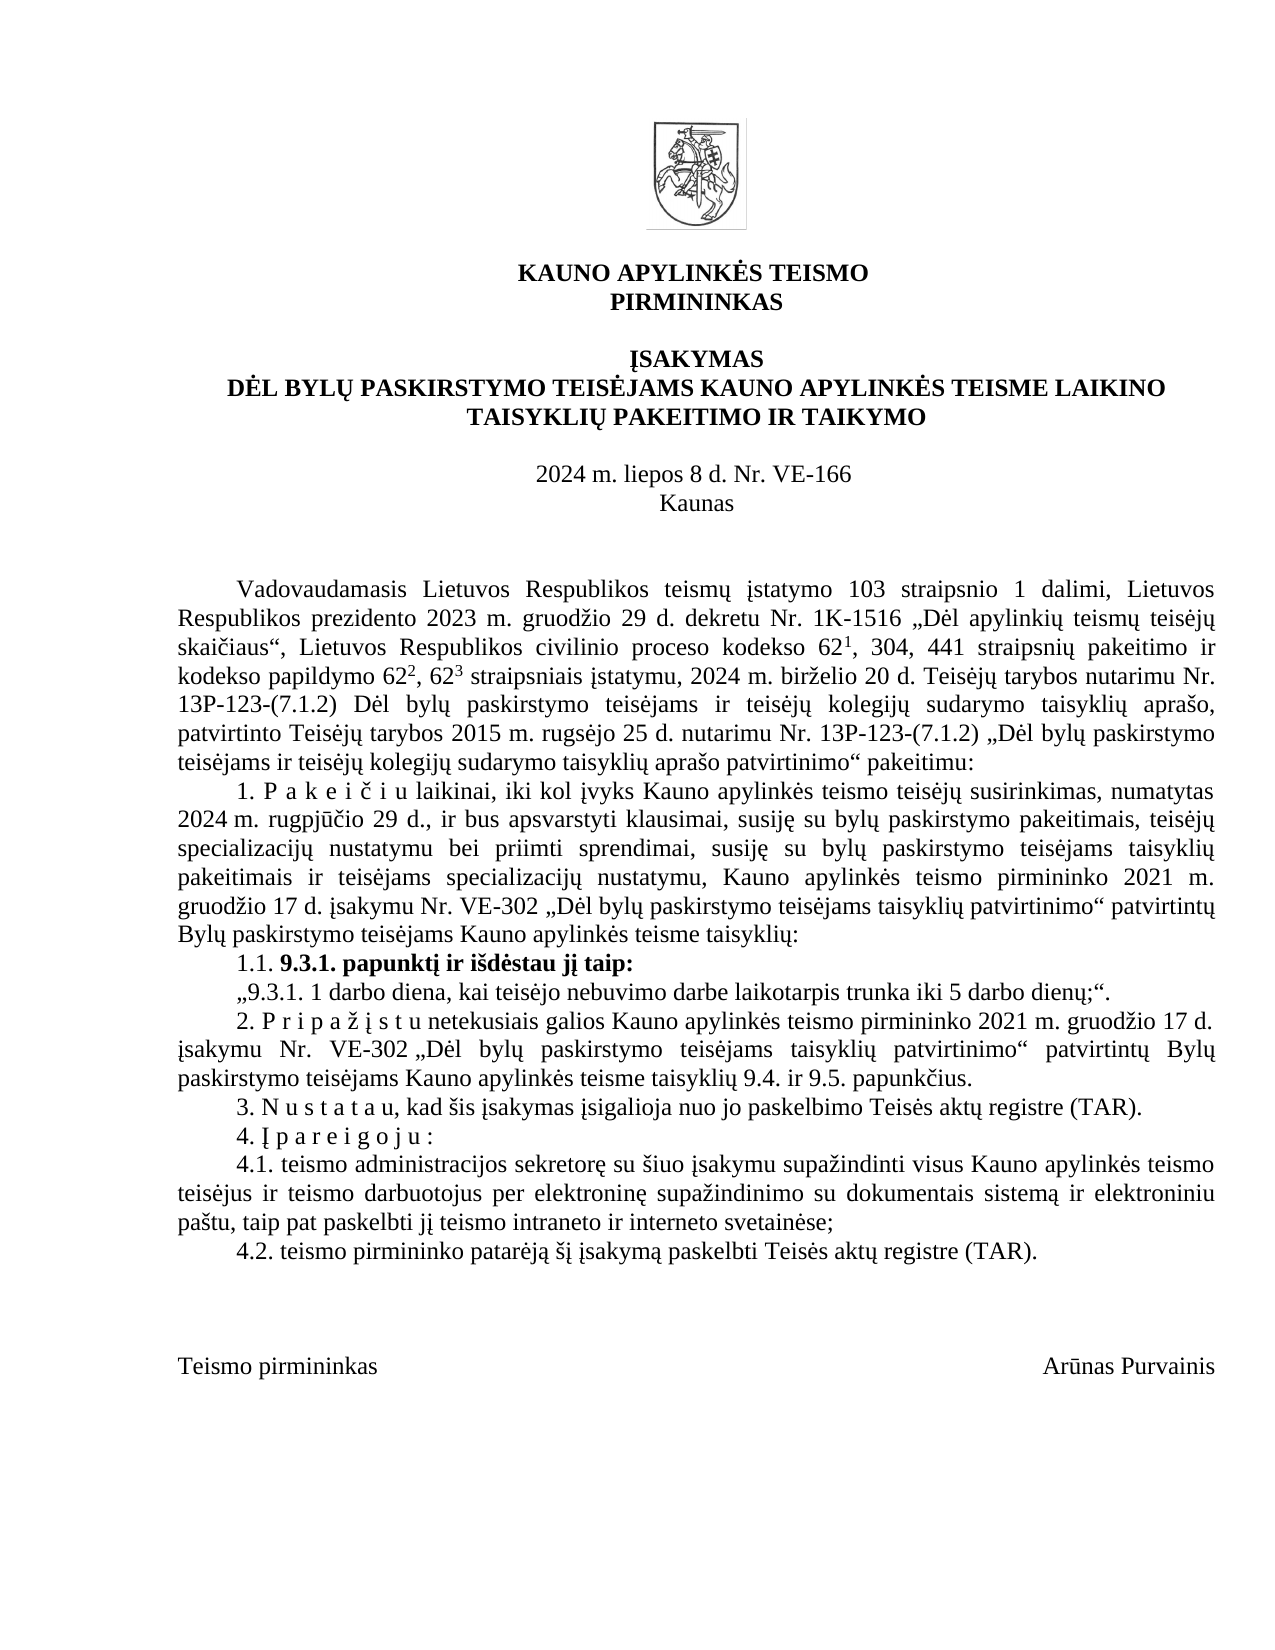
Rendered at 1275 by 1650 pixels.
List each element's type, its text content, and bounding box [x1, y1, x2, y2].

text 4.1. teismo administracijos sekretorę su šiuo įsakymu supažindinti visus Kauno apylinkės teismo teisėjus ir teismo darbuotojus per elektroninę supažindinimo su dokumentais sistemą ir elektroniniu paštu, taip pat paskelbti jį teismo intraneto ir interneto svetainėse; [177, 1149, 1216, 1236]
text 2. P r i p a ž į s t u netekusiais galios Kauno apylinkės teismo pirmininko 2021 m. gruodžio 17 d. įsakymu Nr. VE-302 „Dėl bylų paskirstymo teisėjams taisyklių patvirtinimo“ patvirtintų Bylų paskirstymo teisėjams Kauno apylinkės teisme taisyklių 9.4. ir 9.5. papunkčius. [177, 1006, 1216, 1092]
text Teismo pirmininkas Arūnas Purvainis [177, 1351, 1216, 1379]
text 3. N u s t a t a u, kad šis įsakymas įsigalioja nuo jo paskelbimo Teisės aktų registre (TAR). [177, 1092, 1216, 1121]
text ĮSAKYMAS [177, 344, 1216, 373]
subtitle PIRMININKAS [177, 287, 1216, 316]
text 1. P a k e i č i u laikinai, iki kol įvyks Kauno apylinkės teismo teisėjų susirinkimas, numatytas 2024 m. rugpjūčio 29 d., ir bus apsvarstyti klausimai, susiję su bylų paskirstymo pakeitimais, teisėjų specializacijų nustatymu bei priimti sprendimai, susiję su bylų paskirstymo teisėjams taisyklių pakeitimais ir teisėjams specializacijų nustatymu, Kauno apylinkės teismo pirmininko 2021 m. gruodžio 17 d. įsakymu Nr. VE-302 „Dėl bylų paskirstymo teisėjams taisyklių patvirtinimo“ patvirtintų Bylų paskirstymo teisėjams Kauno apylinkės teisme taisyklių: [177, 776, 1216, 948]
text 4.2. teismo pirmininko patarėją šį įsakymą paskelbti Teisės aktų registre (TAR). [177, 1236, 1216, 1264]
text „9.3.1. 1 darbo diena, kai teisėjo nebuvimo darbe laikotarpis trunka iki 5 darbo dienų;“. [177, 977, 1216, 1006]
text Kaunas [177, 488, 1216, 517]
subtitle KAUNO APYLINKĖS TEISMO [177, 258, 1216, 287]
text Vadovaudamasis Lietuvos Respublikos teismų įstatymo 103 straipsnio 1 dalimi, Lietuvos Respublikos prezidento 2023 m. gruodžio 29 d. dekretu Nr. 1K-1516 „Dėl apylinkių teismų teisėjų skaičiaus“, Lietuvos Respublikos civilinio proceso kodekso 621, 304, 441 straipsnių pakeitimo ir kodekso papildymo 622, 623 straipsniais įstatymu, 2024 m. birželio 20 d. Teisėjų tarybos nutarimu Nr. 13P-123-(7.1.2) Dėl bylų paskirstymo teisėjams ir teisėjų kolegijų sudarymo taisyklių aprašo, patvirtinto Teisėjų tarybos 2015 m. rugsėjo 25 d. nutarimu Nr. 13P-123-(7.1.2) „Dėl bylų paskirstymo teisėjams ir teisėjų kolegijų sudarymo taisyklių aprašo patvirtinimo“ pakeitimu: [177, 574, 1216, 776]
text DĖL BYLŲ PASKIRSTYMO TEISĖJAMS KAUNO APYLINKĖS TEISME LAIKINO TAISYKLIŲ PAKEITIMO IR TAIKYMO [177, 373, 1216, 431]
text 1.1. 9.3.1. papunktį ir išdėstau jį taip: [177, 948, 1216, 977]
text 4. Į p a r e i g o j u : [177, 1121, 1216, 1149]
text 2024 m. liepos 8 d. Nr. VE-166 [177, 459, 1216, 488]
